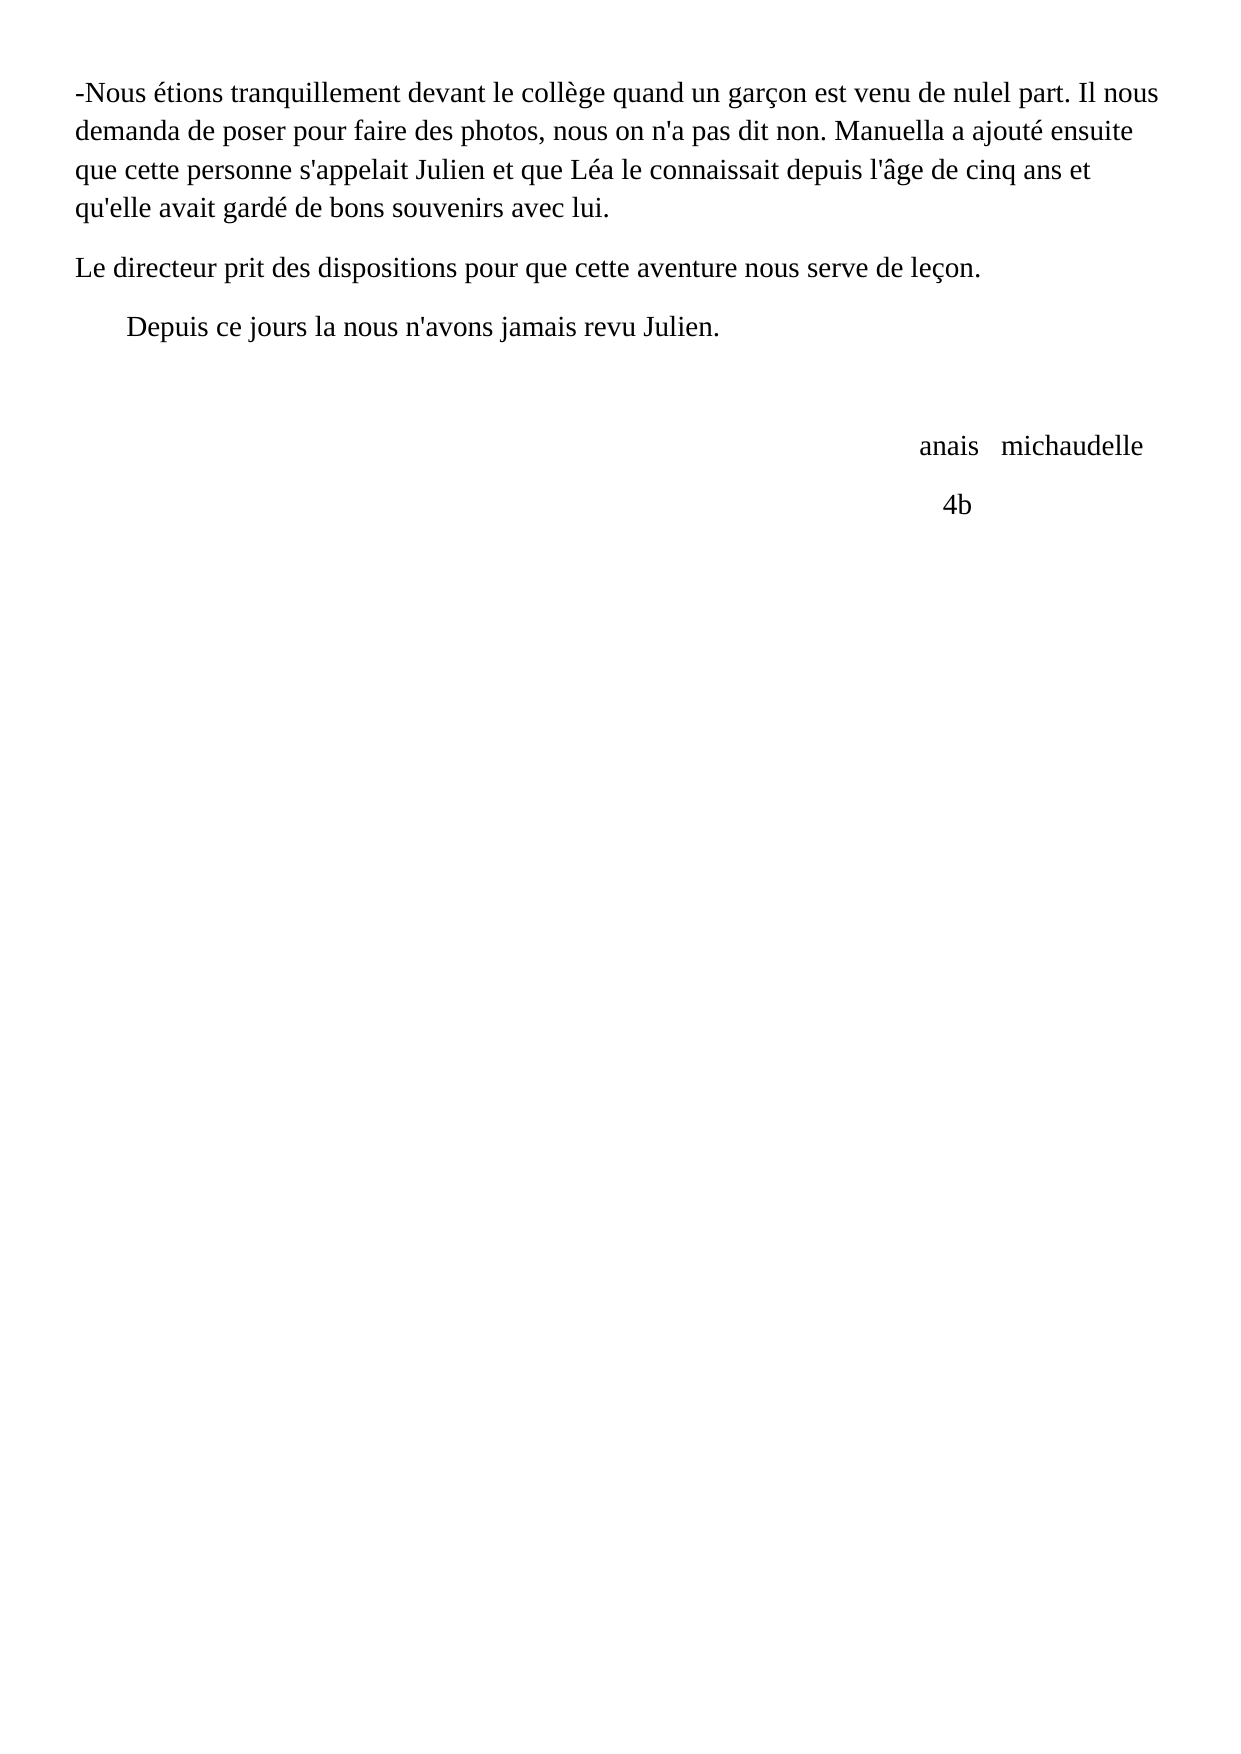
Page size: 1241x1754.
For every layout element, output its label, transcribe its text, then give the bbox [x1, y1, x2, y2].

text Depuis ce jours la nous n'avons jamais revu Julien. [75, 309, 1165, 343]
text anais michaudelle [75, 428, 1165, 462]
text -Nous étions tranquillement devant le collège quand un garçon est venu de nulel part. Il nous demanda de poser pour faire des photos, nous on n'a pas dit non. Manuella a ajouté ensuite que cette personne s'appelait Julien et que Léa le connaissait depuis l'âge de cinq ans et qu'elle avait gardé de bons souvenirs avec lui. [75, 75, 1165, 224]
text Le directeur prit des dispositions pour que cette aventure nous serve de leçon. [75, 250, 1165, 283]
text 4b [75, 487, 1165, 521]
